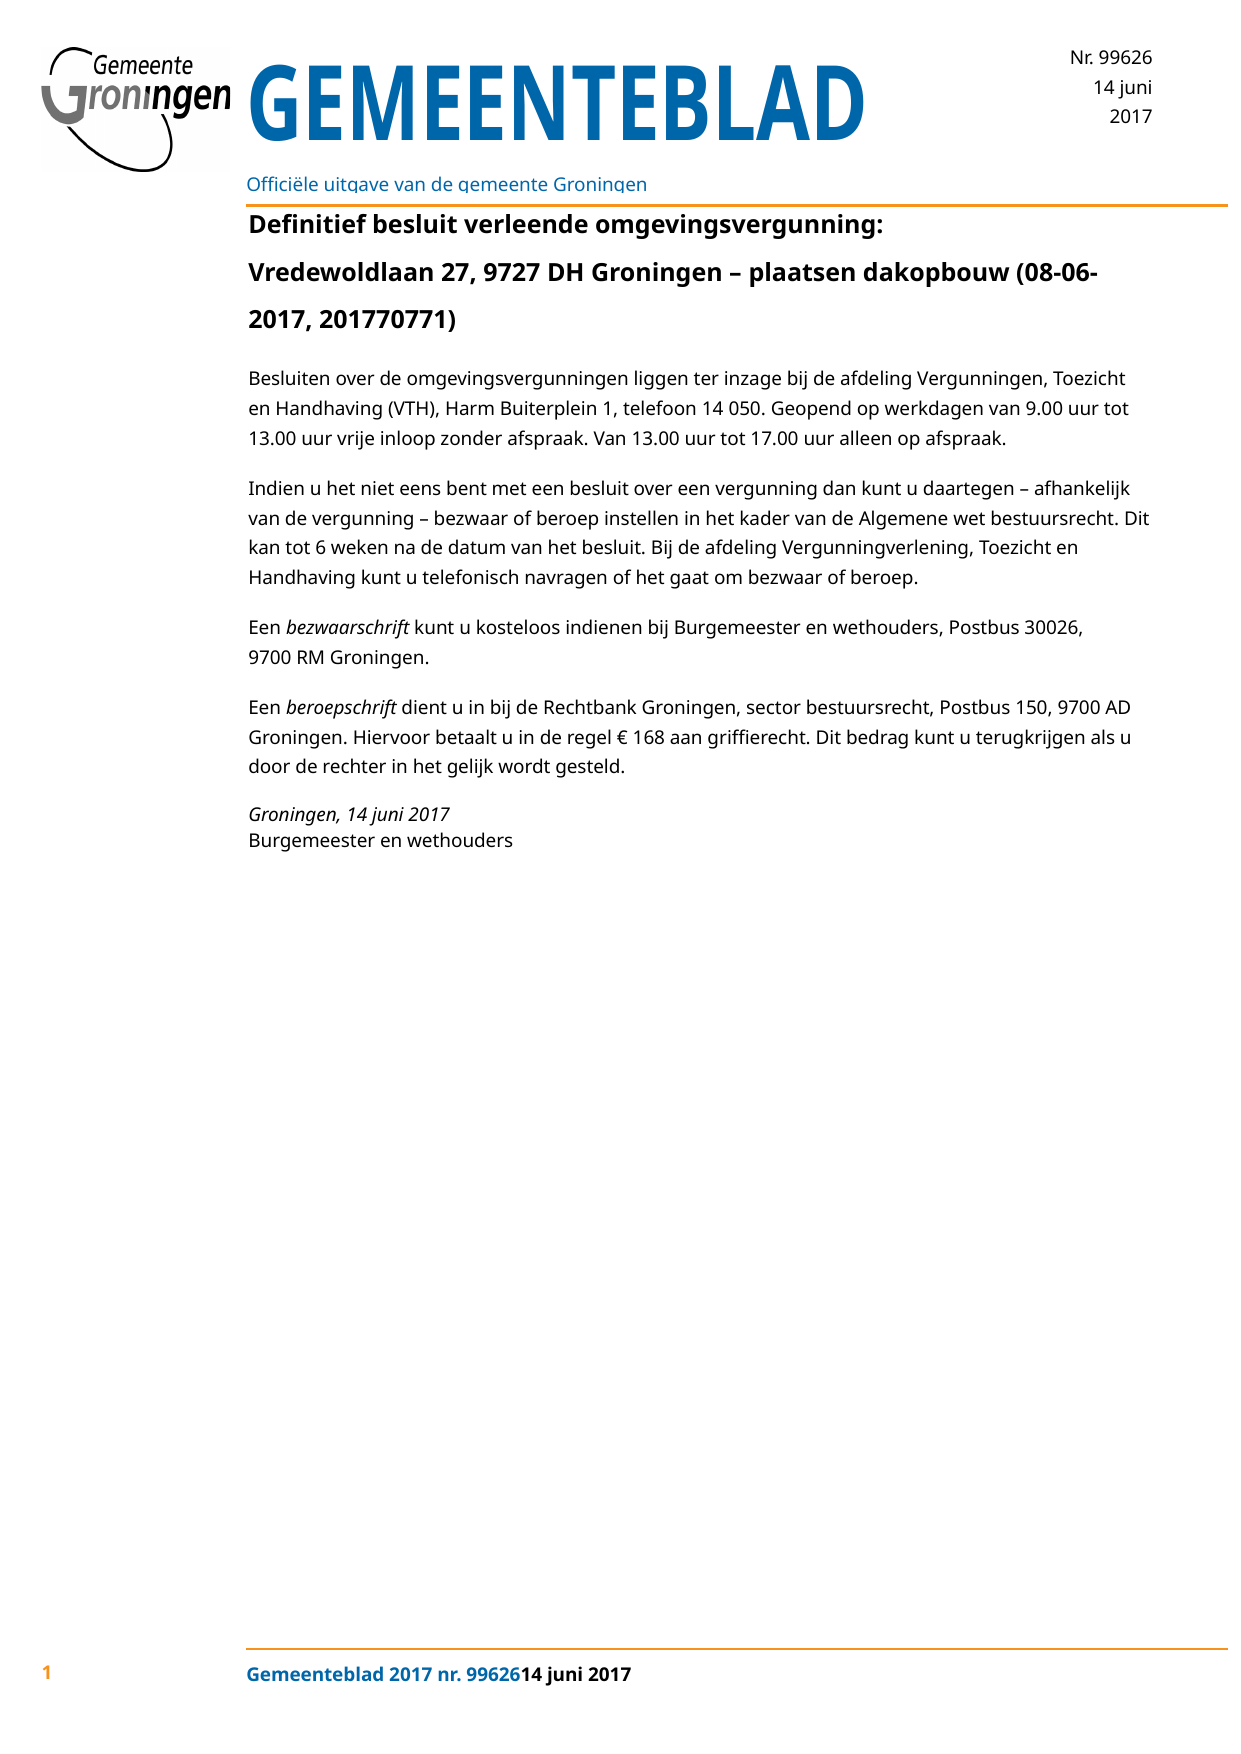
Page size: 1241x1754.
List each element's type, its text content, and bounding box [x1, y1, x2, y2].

text Groningen, 14 juni 2017 [248, 801, 1152, 827]
picture [41, 47, 231, 172]
text Een bezwaarschrift kunt u kosteloos indienen bij Burgemeester en wethouders, Postbus 30026, 9700 RM Groningen. [248, 614, 1152, 669]
text Besluiten over de omgevingsvergunningen liggen ter inzage bij de afdeling Vergunningen, Toezicht en Handhaving (VTH), Harm Buiterplein 1, telefoon 14 050. Geopend op werkdagen van 9.00 uur tot 13.00 uur vrije inloop zonder afspraak. Van 13.00 uur tot 17.00 uur alleen op afspraak. [248, 366, 1152, 450]
text Een beroepschrift dient u in bij de Rechtbank Groningen, sector bestuursrecht, Postbus 150, 9700 AD Groningen. Hiervoor betaalt u in de regel € 168 aan griffierecht. Dit bedrag kunt u terugkrijgen als u door de rechter in het gelijk wordt gesteld. [248, 694, 1152, 779]
text Definitief besluit verleende omgevingsvergunning: Vredewoldlaan 27, 9727 DH Groningen – plaatsen dakopbouw (08-06-2017, 201770771) [248, 207, 1152, 336]
text Indien u het niet eens bent met een besluit over een vergunning dan kunt u daartegen – afhankelijk van de vergunning – bezwaar of beroep instellen in het kader van de Algemene wet bestuursrecht. Dit kan tot 6 weken na de datum van het besluit. Bij de afdeling Vergunningverlening, Toezicht en Handhaving kunt u telefonisch navragen of het gaat om bezwaar of beroep. [248, 475, 1152, 589]
text Burgemeester en wethouders [248, 827, 1152, 853]
